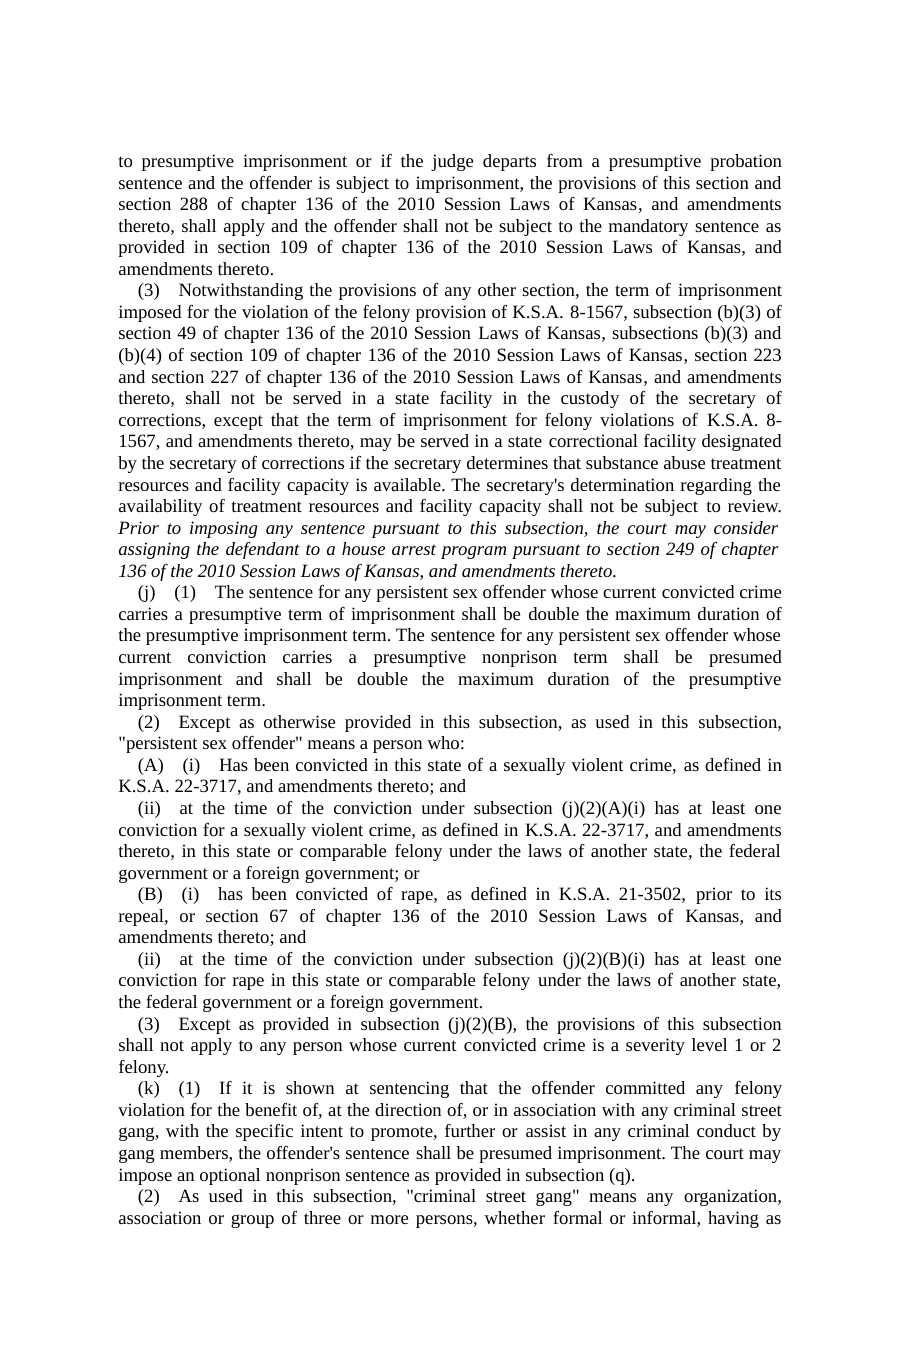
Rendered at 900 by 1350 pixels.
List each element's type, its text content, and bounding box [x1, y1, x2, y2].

text (2) Except as otherwise provided in this subsection, as used in this subsection, "persistent sex offender" means a person who: [118, 711, 782, 754]
text (j) (1) The sentence for any persistent sex offender whose current convicted crime carries a presumptive term of imprisonment shall be double the maximum duration of the presumptive imprisonment term. The sentence for any persistent sex offender whose current conviction carries a presumptive nonprison term shall be presumed imprisonment and shall be double the maximum duration of the presumptive imprisonment term. [118, 581, 782, 711]
text to presumptive imprisonment or if the judge departs from a presumptive probation sentence and the offender is subject to imprisonment, the provisions of this section and section 288 of chapter 136 of the 2010 Session Laws of Kansas, and amendments thereto, shall apply and the offender shall not be subject to the mandatory sentence as provided in section 109 of chapter 136 of the 2010 Session Laws of Kansas, and amendments thereto. [118, 150, 782, 279]
text (k) (1) If it is shown at sentencing that the offender committed any felony violation for the benefit of, at the direction of, or in association with any criminal street gang, with the specific intent to promote, further or assist in any criminal conduct by gang members, the offender's sentence shall be presumed imprisonment. The court may impose an optional nonprison sentence as provided in subsection (q). [118, 1077, 782, 1185]
text (3) Notwithstanding the provisions of any other section, the term of imprisonment imposed for the violation of the felony provision of K.S.A. 8-1567, subsection (b)(3) of section 49 of chapter 136 of the 2010 Session Laws of Kansas, subsections (b)(3) and (b)(4) of section 109 of chapter 136 of the 2010 Session Laws of Kansas, section 223 and section 227 of chapter 136 of the 2010 Session Laws of Kansas, and amendments thereto, shall not be served in a state facility in the custody of the secretary of corrections, except that the term of imprisonment for felony violations of K.S.A. 8-1567, and amendments thereto, may be served in a state correctional facility designated by the secretary of corrections if the secretary determines that substance abuse treatment resources and facility capacity is available. The secretary's determination regarding the availability of treatment resources and facility capacity shall not be subject to review. Prior to imposing any sentence pursuant to this subsection, the court may consider assigning the defendant to a house arrest program pursuant to section 249 of chapter 136 of the 2010 Session Laws of Kansas, and amendments thereto. [118, 279, 782, 581]
text (ii) at the time of the conviction under subsection (j)(2)(B)(i) has at least one conviction for rape in this state or comparable felony under the laws of another state, the federal government or a foreign government. [118, 948, 782, 1012]
text (ii) at the time of the conviction under subsection (j)(2)(A)(i) has at least one conviction for a sexually violent crime, as defined in K.S.A. 22-3717, and amendments thereto, in this state or comparable felony under the laws of another state, the federal government or a foreign government; or [118, 797, 782, 883]
text (A) (i) Has been convicted in this state of a sexually violent crime, as defined in K.S.A. 22-3717, and amendments thereto; and [118, 754, 782, 797]
text (B) (i) has been convicted of rape, as defined in K.S.A. 21-3502, prior to its repeal, or section 67 of chapter 136 of the 2010 Session Laws of Kansas, and amendments thereto; and [118, 883, 782, 948]
text (2) As used in this subsection, "criminal street gang" means any organization, association or group of three or more persons, whether formal or informal, having as [118, 1185, 782, 1228]
text (3) Except as provided in subsection (j)(2)(B), the provisions of this subsection shall not apply to any person whose current convicted crime is a severity level 1 or 2 felony. [118, 1012, 782, 1077]
